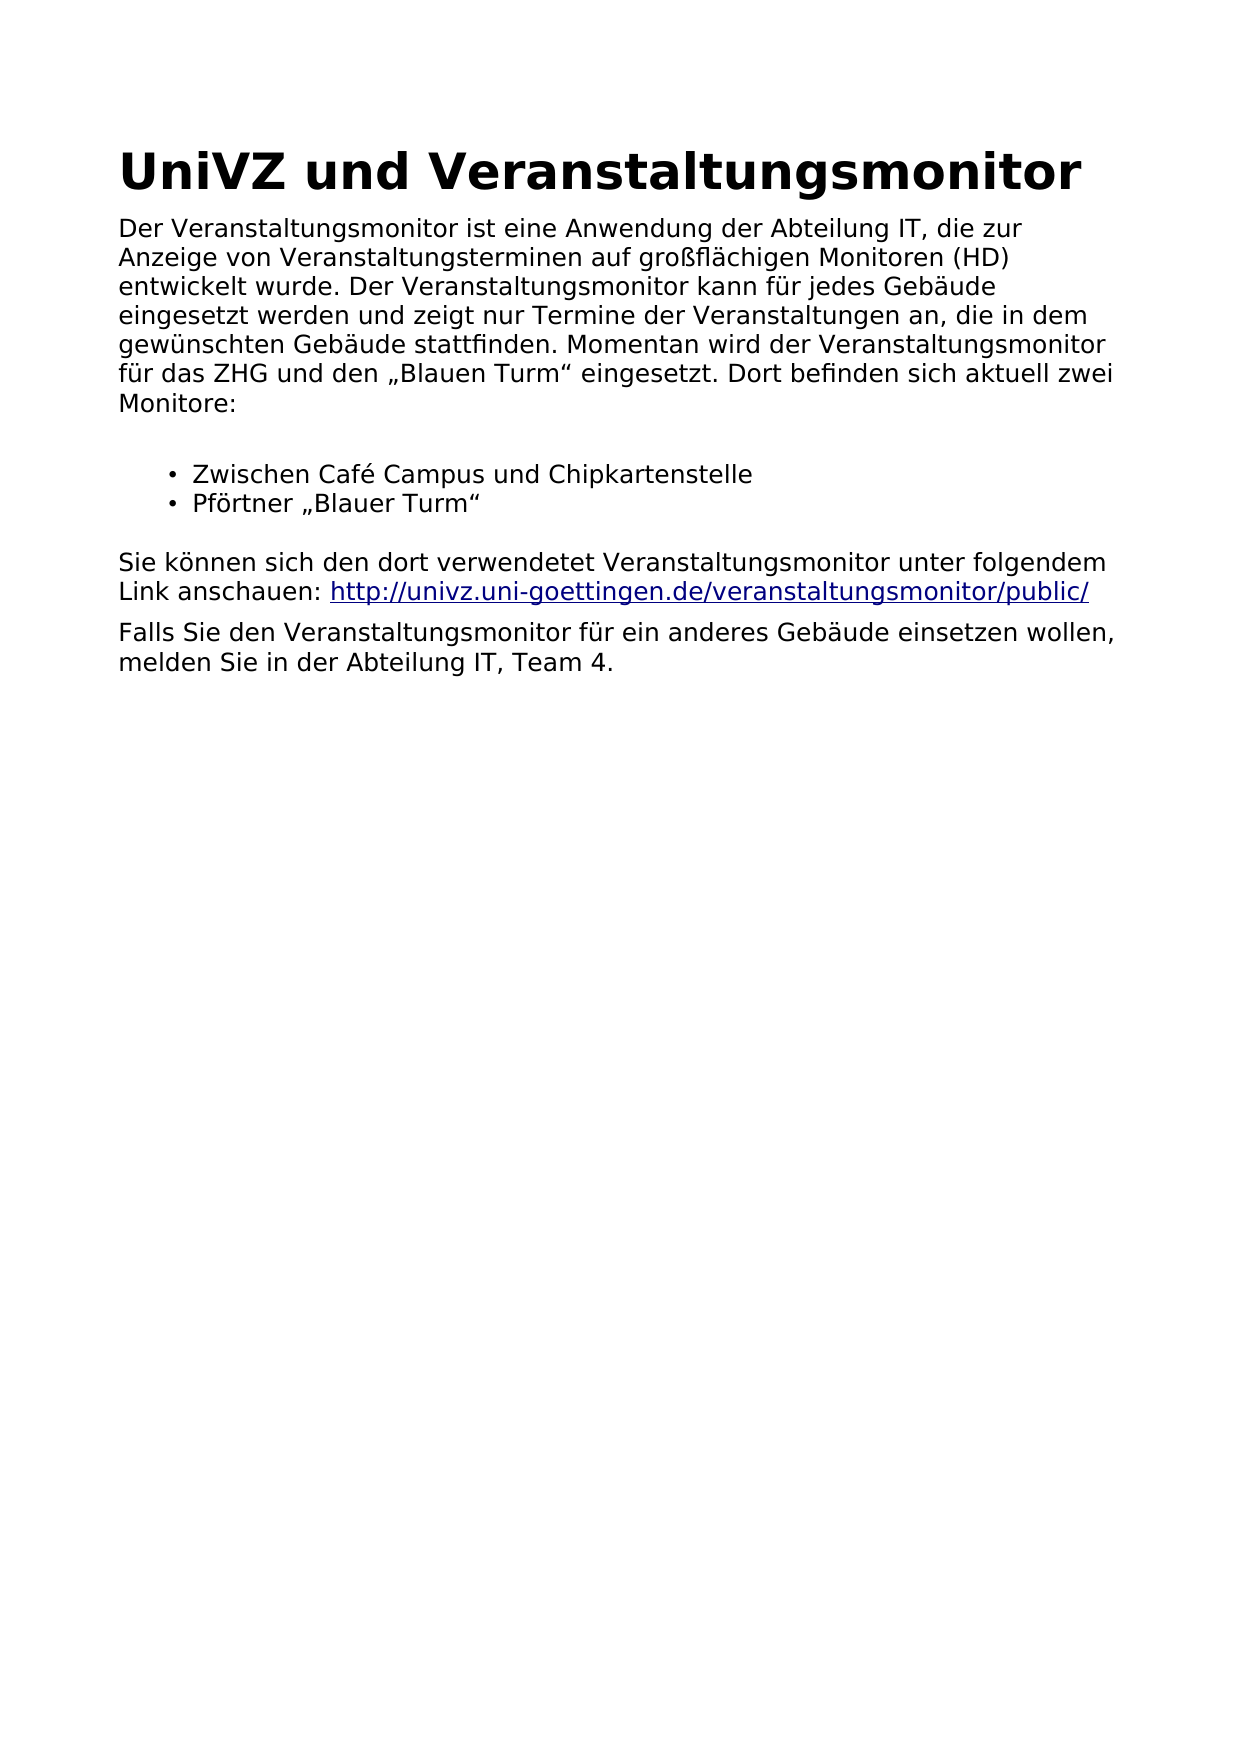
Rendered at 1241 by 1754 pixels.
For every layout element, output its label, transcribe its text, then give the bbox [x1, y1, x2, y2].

list Pförtner „Blauer Turm“ [177, 489, 1122, 518]
text Der Veranstaltungsmonitor ist eine Anwendung der Abteilung IT, die zur Anzeige von Veranstaltungsterminen auf großflächigen Monitoren (HD) entwickelt wurde. Der Veranstaltungsmonitor kann für jedes Gebäude eingesetzt werden und zeigt nur Termine der Veranstaltungen an, die in dem gewünschten Gebäude stattfinden. Momentan wird der Veranstaltungsmonitor für das ZHG und den „Blauen Turm“ eingesetzt. Dort befinden sich aktuell zwei Monitore: [118, 214, 1122, 418]
text Falls Sie den Veranstaltungsmonitor für ein anderes Gebäude einsetzen wollen, melden Sie in der Abteilung IT, Team 4. [118, 619, 1122, 677]
subtitle UniVZ und Veranstaltungsmonitor [118, 143, 1122, 201]
list Zwischen Café Campus und Chipkartenstelle [177, 460, 1122, 489]
text Sie können sich den dort verwendetet Veranstaltungsmonitor unter folgendem Link anschauen: http://univz.uni-goettingen.de/veranstaltungsmonitor/public/ [118, 548, 1122, 606]
